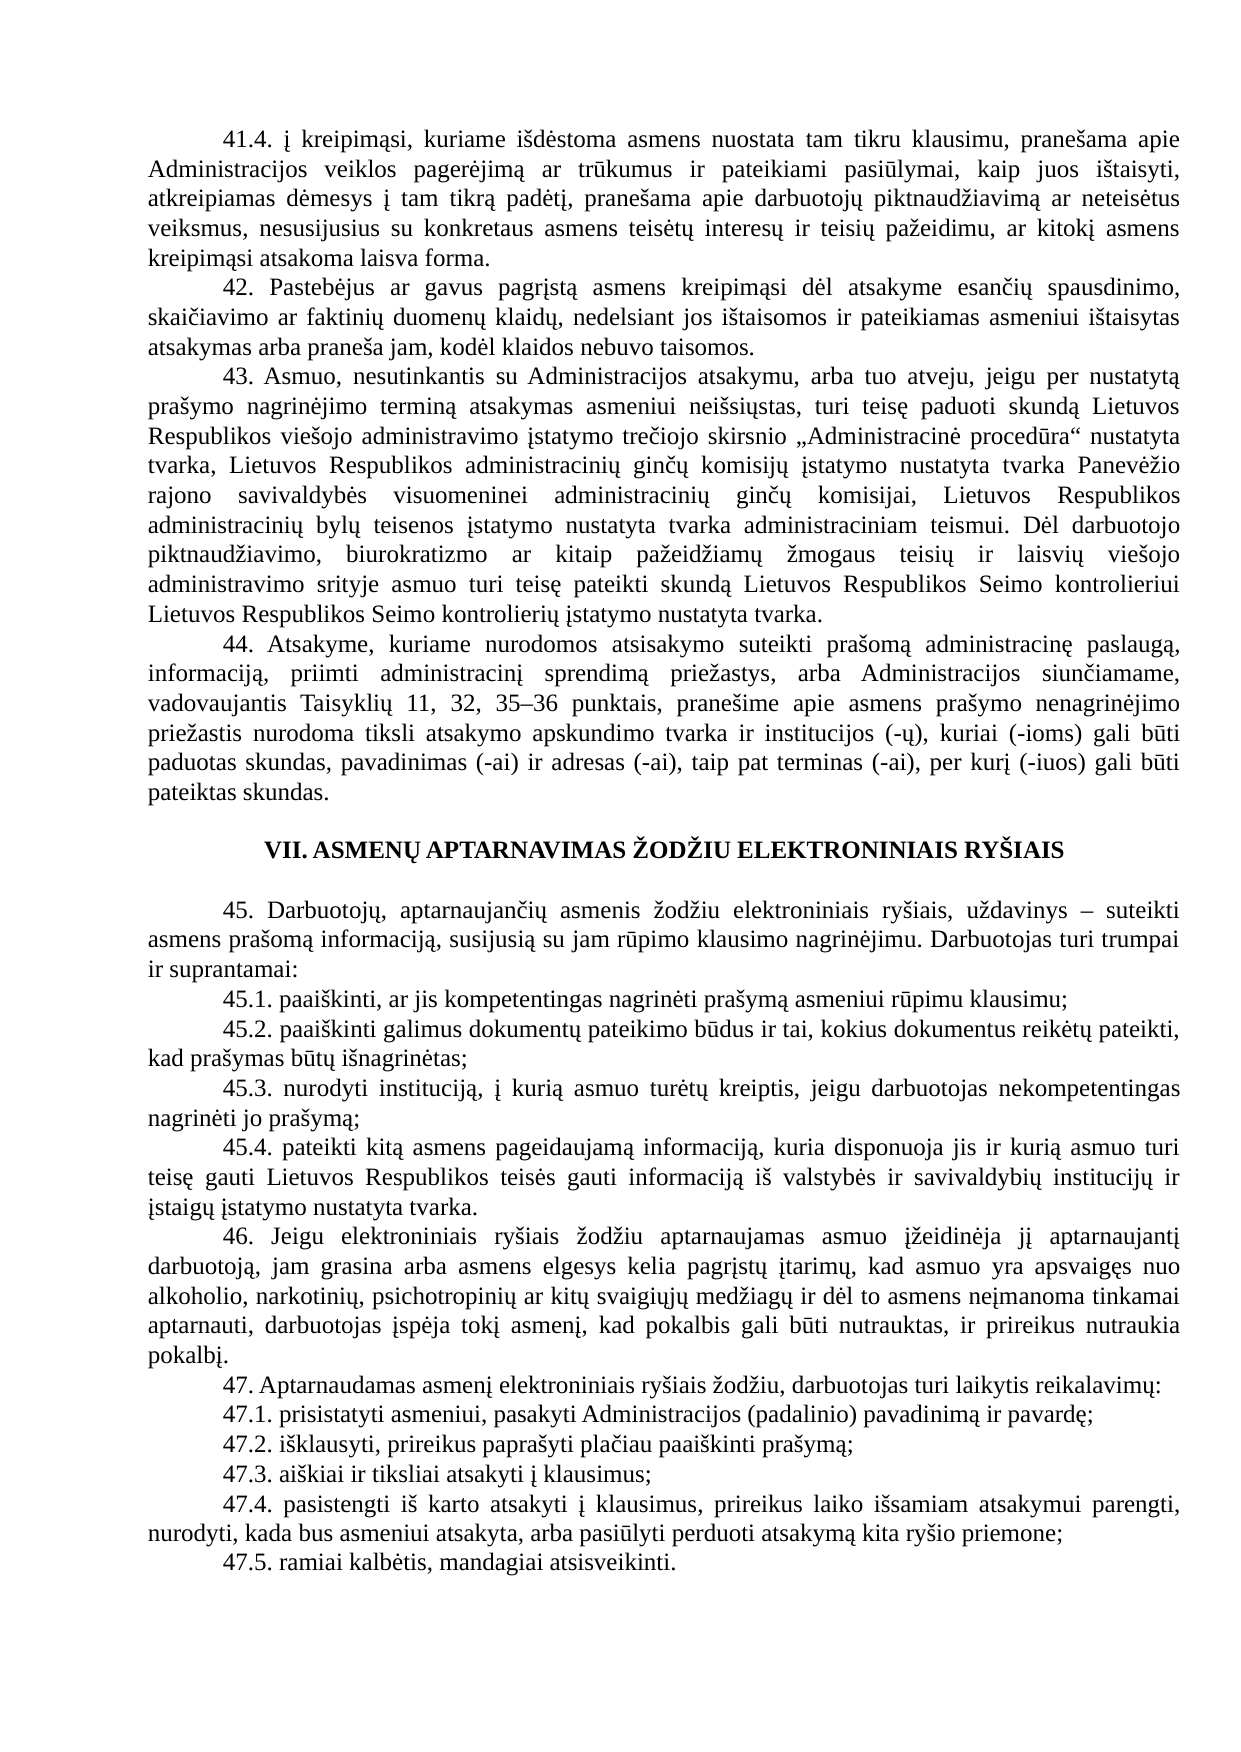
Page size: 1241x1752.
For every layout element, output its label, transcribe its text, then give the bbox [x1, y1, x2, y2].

text 45.4. pateikti kitą asmens pageidaujamą informaciją, kuria disponuoja jis ir kurią asmuo turi teisę gauti Lietuvos Respublikos teisės gauti informaciją iš valstybės ir savivaldybių institucijų ir įstaigų įstatymo nustatyta tvarka. [148, 1131, 1181, 1221]
text 42. Pastebėjus ar gavus pagrįstą asmens kreipimąsi dėl atsakyme esančių spausdinimo, skaičiavimo ar faktinių duomenų klaidų, nedelsiant jos ištaisomos ir pateikiamas asmeniui ištaisytas atsakymas arba praneša jam, kodėl klaidos nebuvo taisomos. [148, 271, 1181, 361]
text 47.1. prisistatyti asmeniui, pasakyti Administracijos (padalinio) pavadinimą ir pavardę; [148, 1399, 1181, 1428]
text 45.1. paaiškinti, ar jis kompetentingas nagrinėti prašymą asmeniui rūpimu klausimu; [148, 983, 1181, 1013]
text 44. Atsakyme, kuriame nurodomos atsisakymo suteikti prašomą administracinę paslaugą, informaciją, priimti administracinį sprendimą priežastys, arba Administracijos siunčiamame, vadovaujantis Taisyklių 11, 32, 35–36 punktais, pranešime apie asmens prašymo nenagrinėjimo priežastis nurodoma tiksli atsakymo apskundimo tvarka ir institucijos (-ų), kuriai (-ioms) gali būti paduotas skundas, pavadinimas (-ai) ir adresas (-ai), taip pat terminas (-ai), per kurį (-iuos) gali būti pateiktas skundas. [148, 628, 1181, 806]
text 45. Darbuotojų, aptarnaujančių asmenis žodžiu elektroniniais ryšiais, uždavinys – suteikti asmens prašomą informaciją, susijusią su jam rūpimo klausimo nagrinėjimu. Darbuotojas turi trumpai ir suprantamai: [148, 894, 1181, 983]
text 43. Asmuo, nesutinkantis su Administracijos atsakymu, arba tuo atveju, jeigu per nustatytą prašymo nagrinėjimo terminą atsakymas asmeniui neišsiųstas, turi teisę paduoti skundą Lietuvos Respublikos viešojo administravimo įstatymo trečiojo skirsnio „Administracinė procedūra“ nustatyta tvarka, Lietuvos Respublikos administracinių ginčų komisijų įstatymo nustatyta tvarka Panevėžio rajono savivaldybės visuomeninei administracinių ginčų komisijai, Lietuvos Respublikos administracinių bylų teisenos įstatymo nustatyta tvarka administraciniam teismui. Dėl darbuotojo piktnaudžiavimo, biurokratizmo ar kitaip pažeidžiamų žmogaus teisių ir laisvių viešojo administravimo srityje asmuo turi teisę pateikti skundą Lietuvos Respublikos Seimo kontrolieriui Lietuvos Respublikos Seimo kontrolierių įstatymo nustatyta tvarka. [148, 361, 1181, 628]
text 47. Aptarnaudamas asmenį elektroniniais ryšiais žodžiu, darbuotojas turi laikytis reikalavimų: [148, 1369, 1181, 1399]
text 41.4. į kreipimąsi, kuriame išdėstoma asmens nuostata tam tikru klausimu, pranešama apie Administracijos veiklos pagerėjimą ar trūkumus ir pateikiami pasiūlymai, kaip juos ištaisyti, atkreipiamas dėmesys į tam tikrą padėtį, pranešama apie darbuotojų piktnaudžiavimą ar neteisėtus veiksmus, nesusijusius su konkretaus asmens teisėtų interesų ir teisių pažeidimu, ar kitokį asmens kreipimąsi atsakoma laisva forma. [148, 123, 1181, 271]
text 47.4. pasistengti iš karto atsakyti į klausimus, prireikus laiko išsamiam atsakymui parengti, nurodyti, kada bus asmeniui atsakyta, arba pasiūlyti perduoti atsakymą kita ryšio priemone; [148, 1488, 1181, 1547]
text 47.5. ramiai kalbėtis, mandagiai atsisveikinti. [148, 1547, 1181, 1576]
text 47.3. aiškiai ir tiksliai atsakyti į klausimus; [148, 1458, 1181, 1488]
text 45.3. nurodyti instituciją, į kurią asmuo turėtų kreiptis, jeigu darbuotojas nekompetentingas nagrinėti jo prašymą; [148, 1072, 1181, 1131]
text 45.2. paaiškinti galimus dokumentų pateikimo būdus ir tai, kokius dokumentus reikėtų pateikti, kad prašymas būtų išnagrinėtas; [148, 1013, 1181, 1072]
text 46. Jeigu elektroniniais ryšiais žodžiu aptarnaujamas asmuo įžeidinėja jį aptarnaujantį darbuotoją, jam grasina arba asmens elgesys kelia pagrįstų įtarimų, kad asmuo yra apsvaigęs nuo alkoholio, narkotinių, psichotropinių ar kitų svaigiųjų medžiagų ir dėl to asmens neįmanoma tinkamai aptarnauti, darbuotojas įspėja tokį asmenį, kad pokalbis gali būti nutrauktas, ir prireikus nutraukia pokalbį. [148, 1221, 1181, 1369]
text 47.2. išklausyti, prireikus paprašyti plačiau paaiškinti prašymą; [148, 1428, 1181, 1458]
text VII. ASMENŲ APTARNAVIMAS ŽODŽIU ELEKTRONINIAIS RYŠIAIS [148, 836, 1181, 864]
